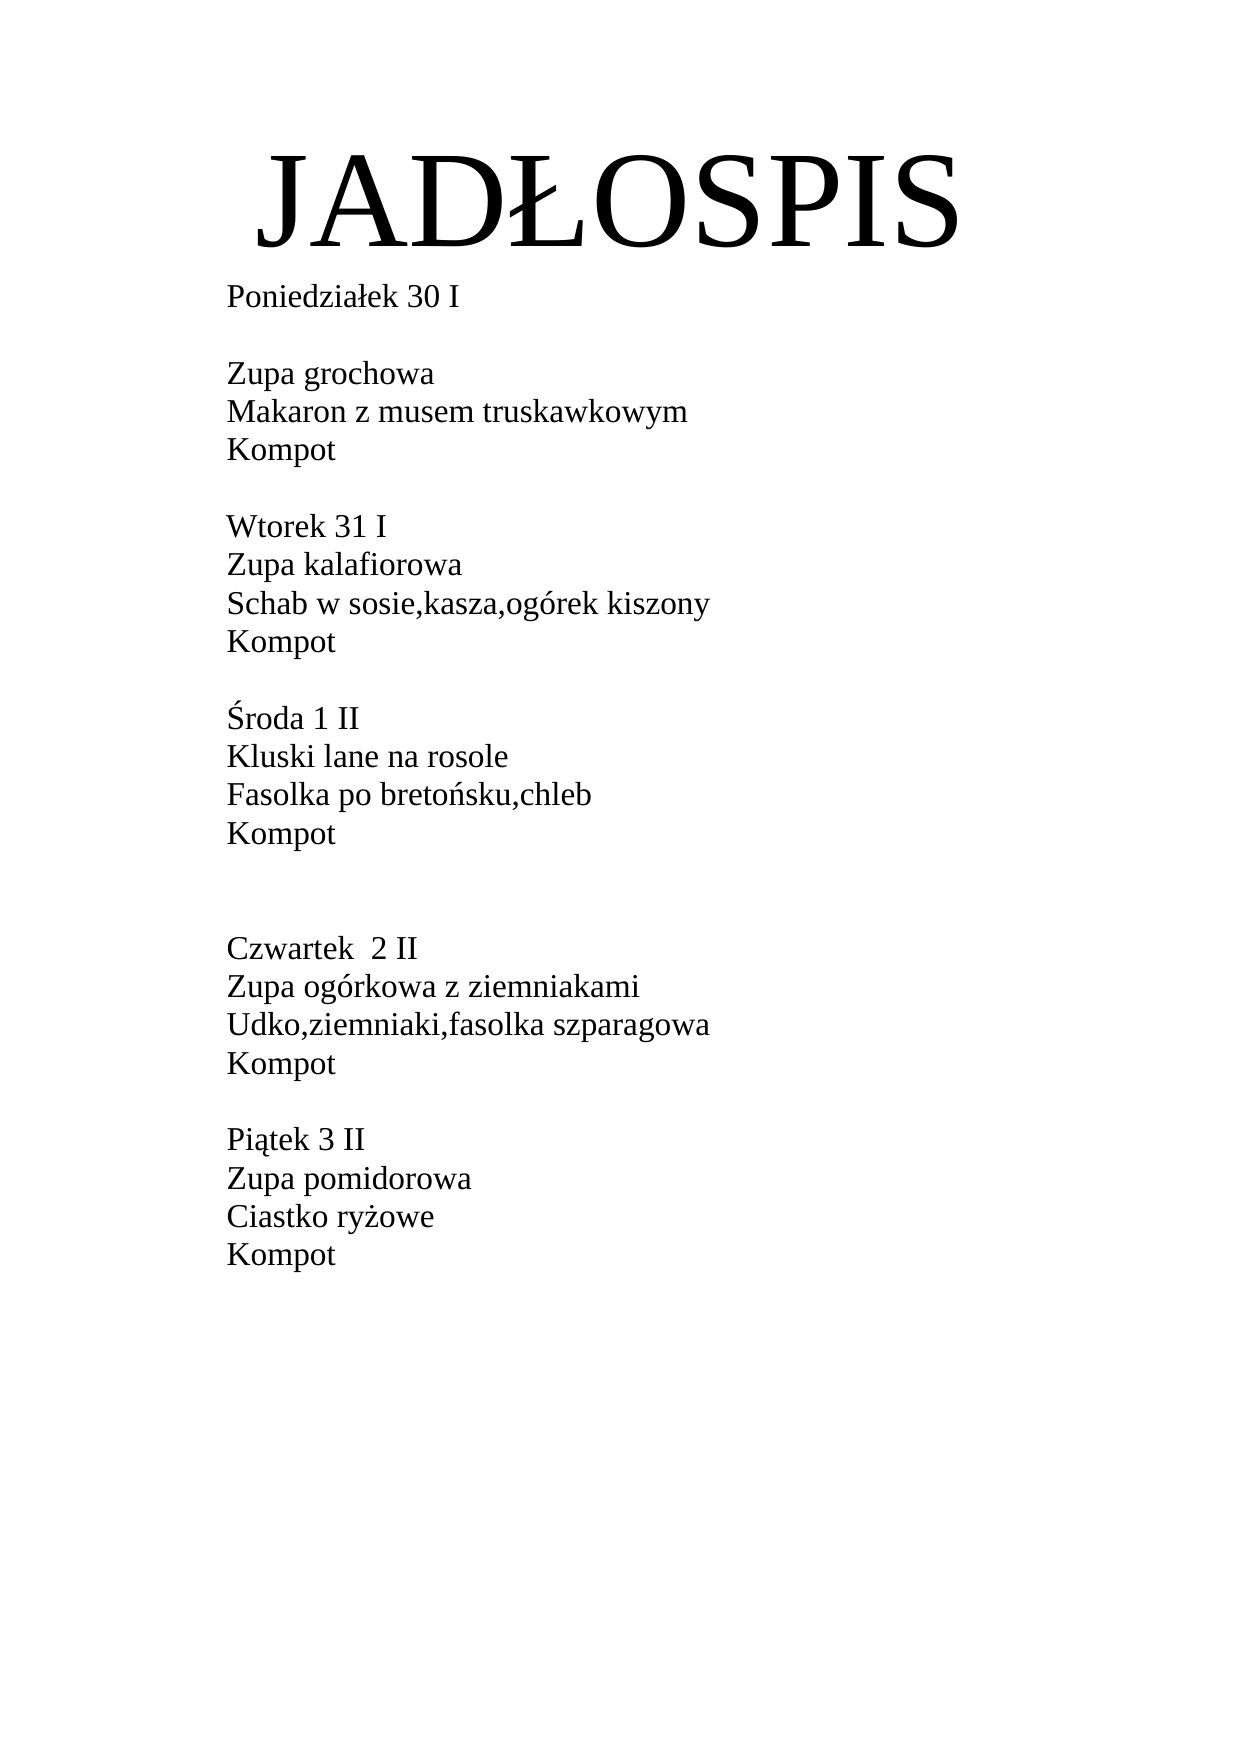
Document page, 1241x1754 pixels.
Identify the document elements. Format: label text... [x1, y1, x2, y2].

text Kluski lane na rosole [118, 736, 1122, 774]
text Poniedziałek 30 I [118, 276, 1122, 314]
text Zupa kalafiorowa [118, 544, 1122, 583]
text Kompot [118, 1043, 1122, 1081]
text Środa 1 II [118, 698, 1122, 736]
text Schab w sosie,kasza,ogórek kiszony [118, 583, 1163, 621]
text JADŁOSPIS [118, 118, 1122, 276]
text Zupa ogórkowa z ziemniakami [118, 966, 1122, 1004]
text Kompot [118, 1234, 1122, 1273]
text Kompot [118, 813, 1122, 851]
text Kompot [118, 621, 1122, 659]
text Udko,ziemniaki,fasolka szparagowa [118, 1004, 1122, 1043]
text Piątek 3 II [118, 1119, 1122, 1158]
text Kompot [118, 429, 1122, 468]
text Wtorek 31 I [118, 506, 1122, 544]
text Czwartek 2 II [118, 928, 1122, 966]
text Makaron z musem truskawkowym [118, 391, 1122, 429]
text Zupa pomidorowa [118, 1158, 1122, 1196]
text Fasolka po bretońsku,chleb [118, 774, 1122, 813]
text Zupa grochowa [118, 353, 1122, 391]
text Ciastko ryżowe [118, 1196, 1122, 1234]
